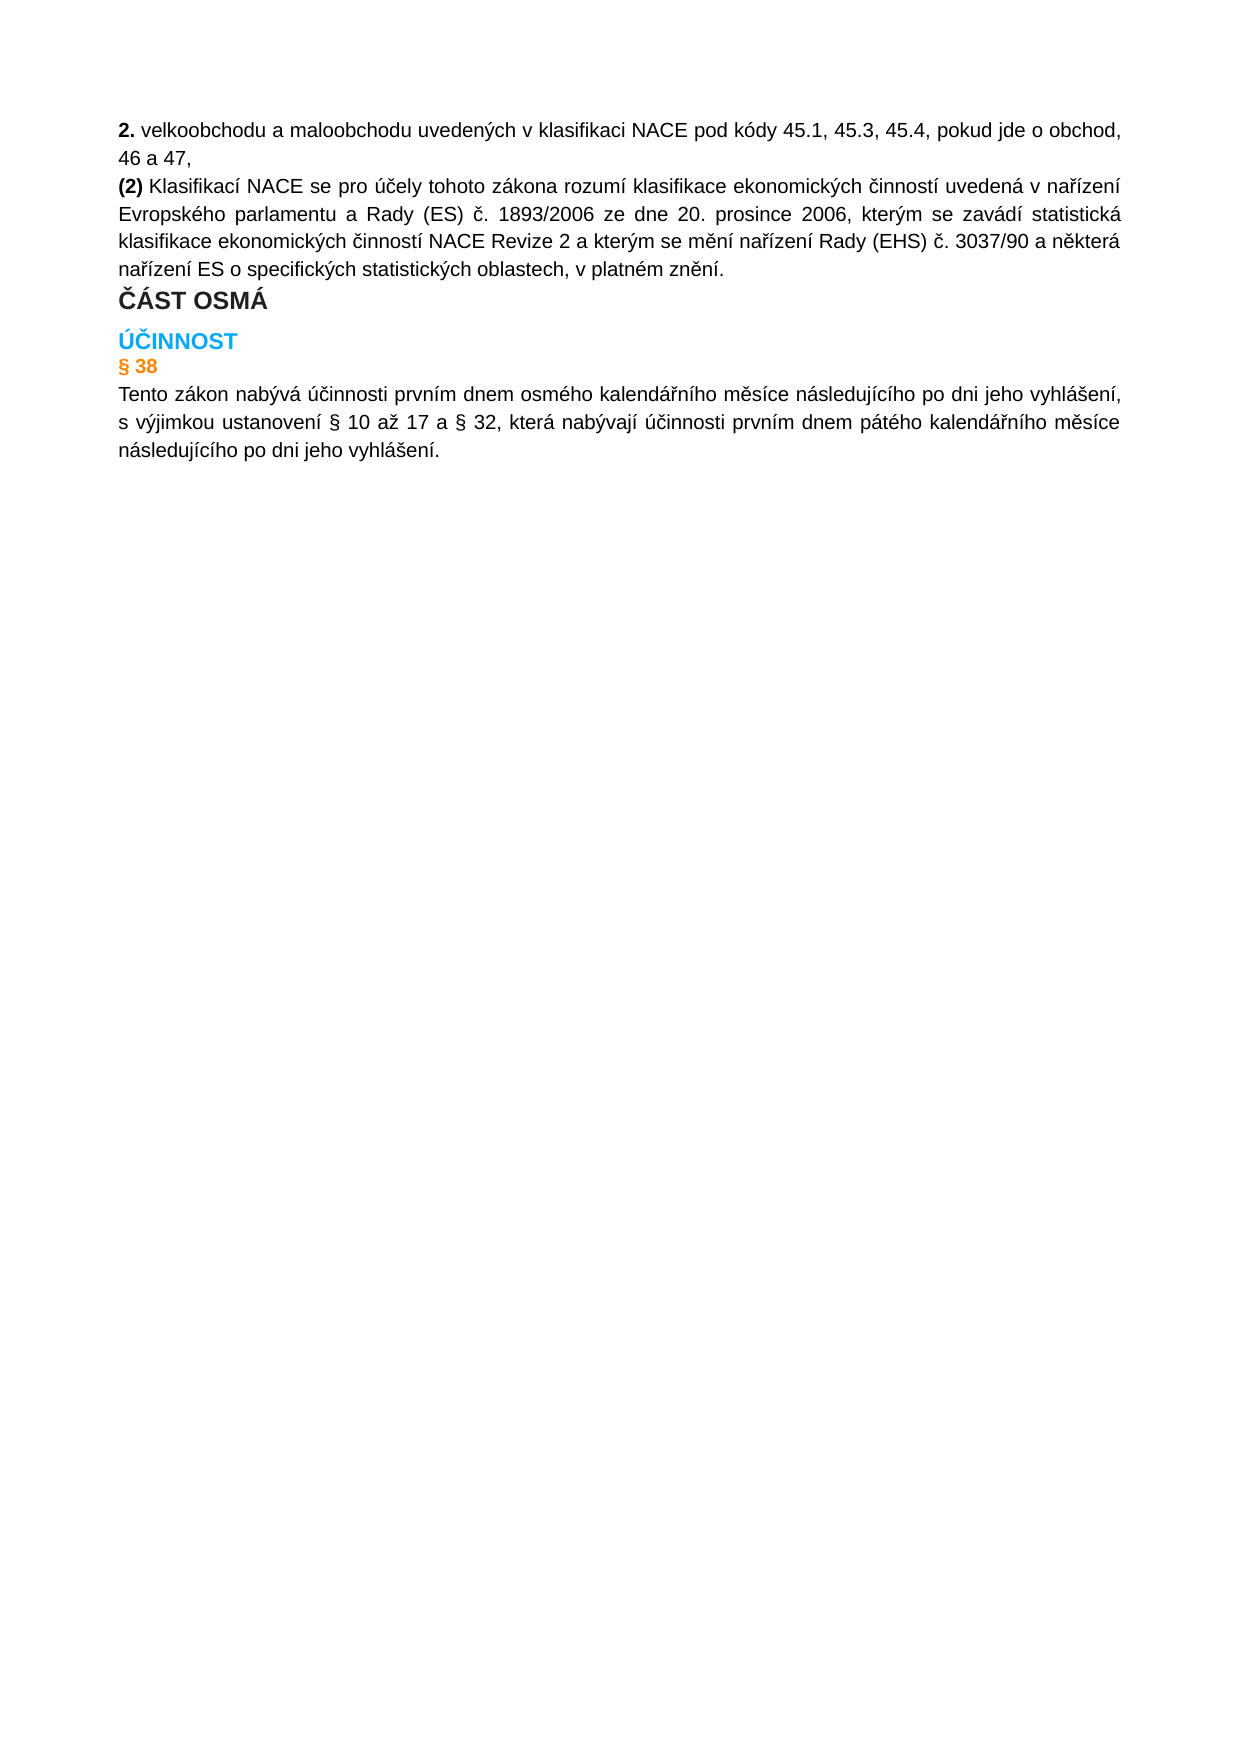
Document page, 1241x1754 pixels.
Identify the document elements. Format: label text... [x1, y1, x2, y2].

text § 38 [118, 354, 1122, 378]
subtitle ÚČINNOST [118, 320, 1122, 354]
text 2. velkoobchodu a maloobchodu uvedených v klasifikaci NACE pod kódy 45.1, 45.3, 45.4, pokud jde o obchod, 46 a 47, [118, 118, 1122, 169]
text (2) Klasifikací NACE se pro účely tohoto zákona rozumí klasifikace ekonomických činností uvedená v nařízení Evropského parlamentu a Rady (ES) č. 1893/2006 ze dne 20. prosince 2006, kterým se zavádí statistická klasifikace ekonomických činností NACE Revize 2 a kterým se mění nařízení Rady (EHS) č. 3037/90 a některá nařízení ES o specifických statistických oblastech, v platném znění. [118, 174, 1122, 281]
text ČÁST OSMÁ [118, 286, 1122, 314]
text Tento zákon nabývá účinnosti prvním dnem osmého kalendářního měsíce následujícího po dni jeho vyhlášení, s výjimkou ustanovení § 10 až 17 a § 32, která nabývají účinnosti prvním dnem pátého kalendářního měsíce následujícího po dni jeho vyhlášení. [118, 382, 1122, 462]
